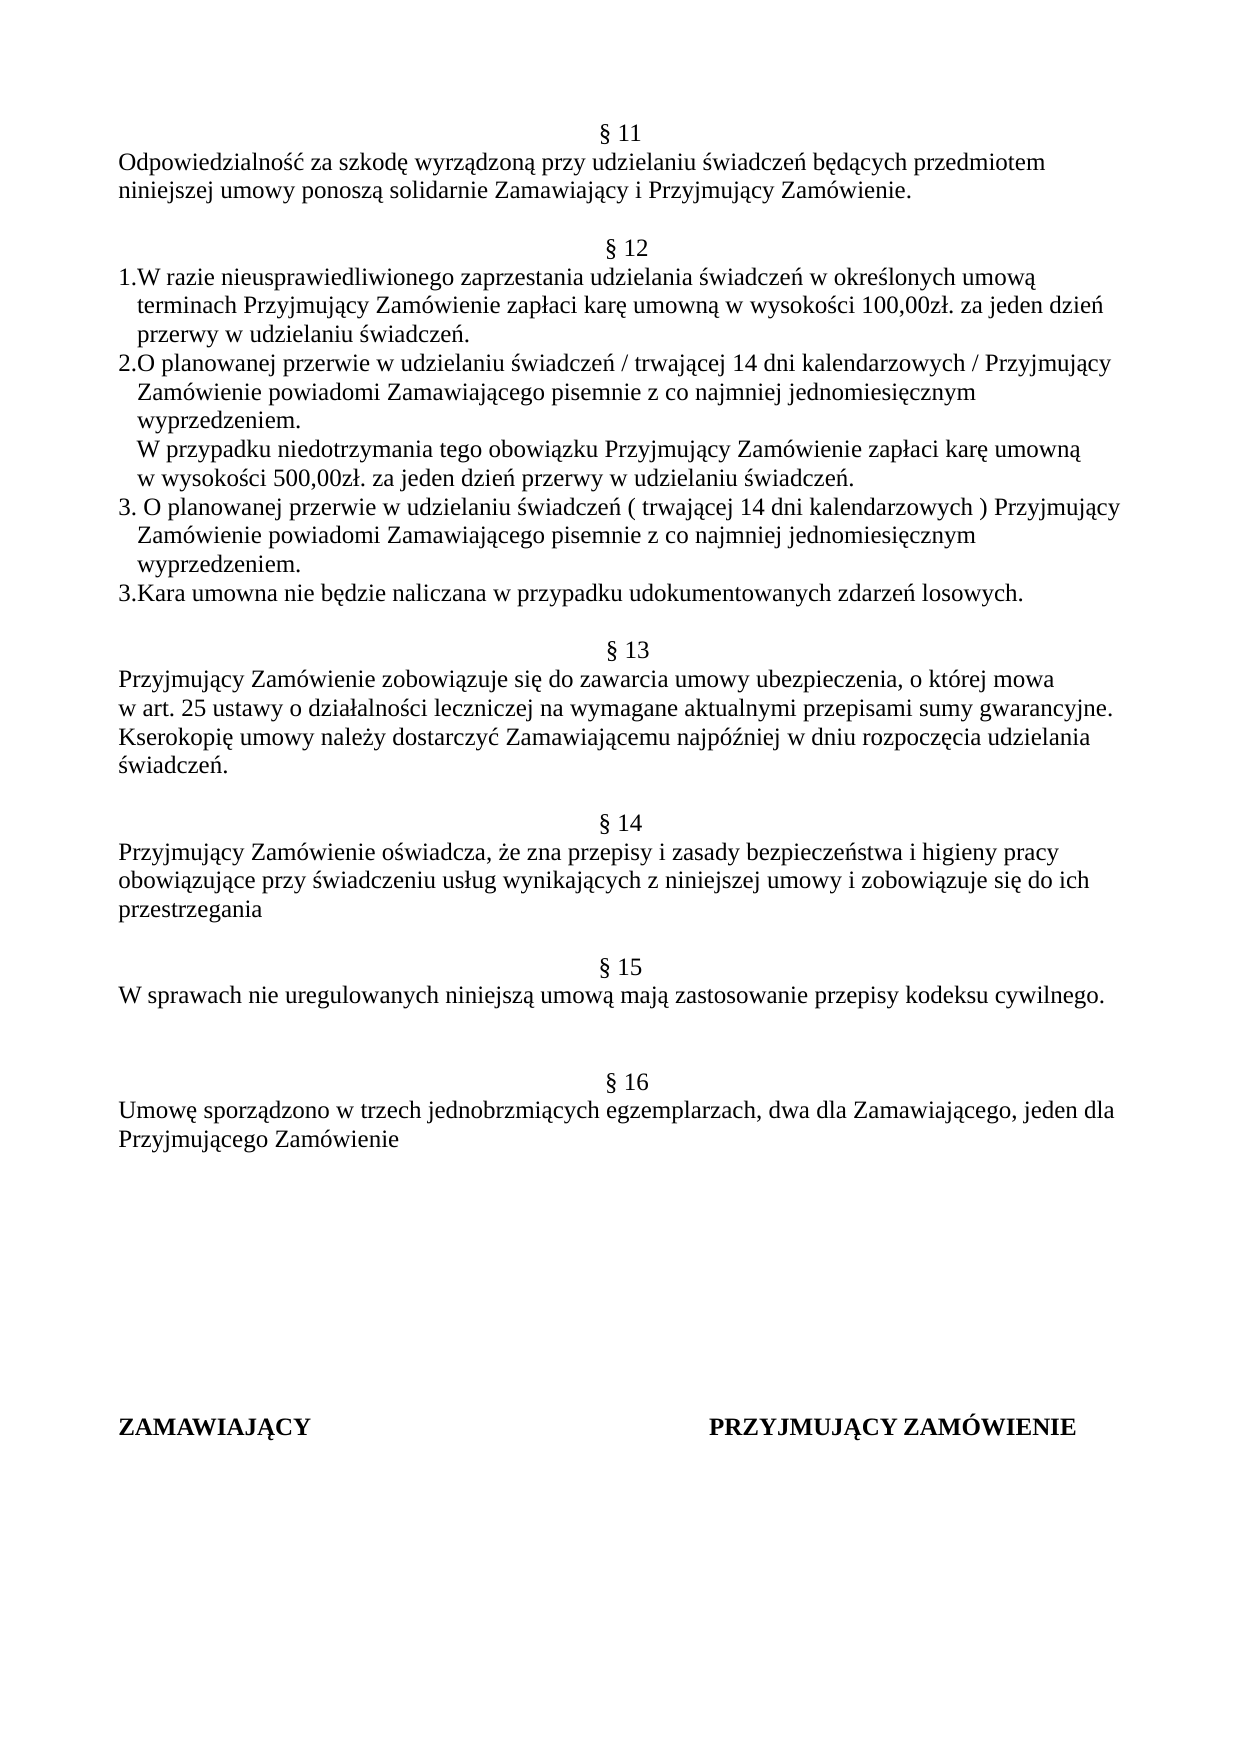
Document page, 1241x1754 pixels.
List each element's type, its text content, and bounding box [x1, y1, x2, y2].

text w art. 25 ustawy o działalności leczniczej na wymagane aktualnymi przepisami sumy gwarancyjne. [118, 693, 1122, 722]
text W przypadku niedotrzymania tego obowiązku Przyjmujący Zamówienie zapłaci karę umowną [118, 434, 1122, 463]
text Zamówienie powiadomi Zamawiającego pisemnie z co najmniej jednomiesięcznym [118, 521, 1122, 549]
text Odpowiedzialność za szkodę wyrządzoną przy udzielaniu świadczeń będących przedmiotem niniejszej umowy ponoszą solidarnie Zamawiający i Przyjmujący Zamówienie. [118, 147, 1122, 204]
text § 16 [118, 1067, 1122, 1096]
text przerwy w udzielaniu świadczeń. [118, 319, 1122, 348]
text obowiązujące przy świadczeniu usług wynikających z niniejszej umowy i zobowiązuje się do ich [118, 866, 1122, 894]
text Umowę sporządzono w trzech jednobrzmiących egzemplarzach, dwa dla Zamawiającego, jeden dla [118, 1096, 1122, 1124]
text 2.O planowanej przerwie w udzielaniu świadczeń / trwającej 14 dni kalendarzowych / Przyjmujący [118, 348, 1122, 377]
text § 13 [118, 636, 1122, 664]
text 3.Kara umowna nie będzie naliczana w przypadku udokumentowanych zdarzeń losowych. [118, 578, 1122, 607]
text 1.W razie nieusprawiedliwionego zaprzestania udzielania świadczeń w określonych umową [118, 262, 1122, 291]
text Zamówienie powiadomi Zamawiającego pisemnie z co najmniej jednomiesięcznym [118, 377, 1122, 406]
text Przyjmującego Zamówienie [118, 1124, 1122, 1153]
text ZAMAWIAJĄCY PRZYJMUJĄCY ZAMÓWIENIE [118, 1412, 1122, 1441]
text Kserokopię umowy należy dostarczyć Zamawiającemu najpóźniej w dniu rozpoczęcia udzielania świadczeń. [118, 722, 1122, 779]
text § 14 [118, 808, 1122, 837]
text § 11 [118, 118, 1122, 147]
text wyprzedzeniem. [118, 406, 1122, 434]
text terminach Przyjmujący Zamówienie zapłaci karę umowną w wysokości 100,00zł. za jeden dzień [118, 291, 1122, 319]
text W sprawach nie uregulowanych niniejszą umową mają zastosowanie przepisy kodeksu cywilnego. [118, 981, 1122, 1009]
text § 12 [118, 233, 1122, 262]
text przestrzegania [118, 894, 1122, 923]
text Przyjmujący Zamówienie zobowiązuje się do zawarcia umowy ubezpieczenia, o której mowa [118, 664, 1122, 693]
text 3. O planowanej przerwie w udzielaniu świadczeń ( trwającej 14 dni kalendarzowych ) Przyjmujący [118, 492, 1122, 521]
text Przyjmujący Zamówienie oświadcza, że zna przepisy i zasady bezpieczeństwa i higieny pracy [118, 837, 1122, 866]
text w wysokości 500,00zł. za jeden dzień przerwy w udzielaniu świadczeń. [118, 463, 1122, 492]
text wyprzedzeniem. [118, 549, 1122, 578]
text § 15 [118, 952, 1122, 981]
